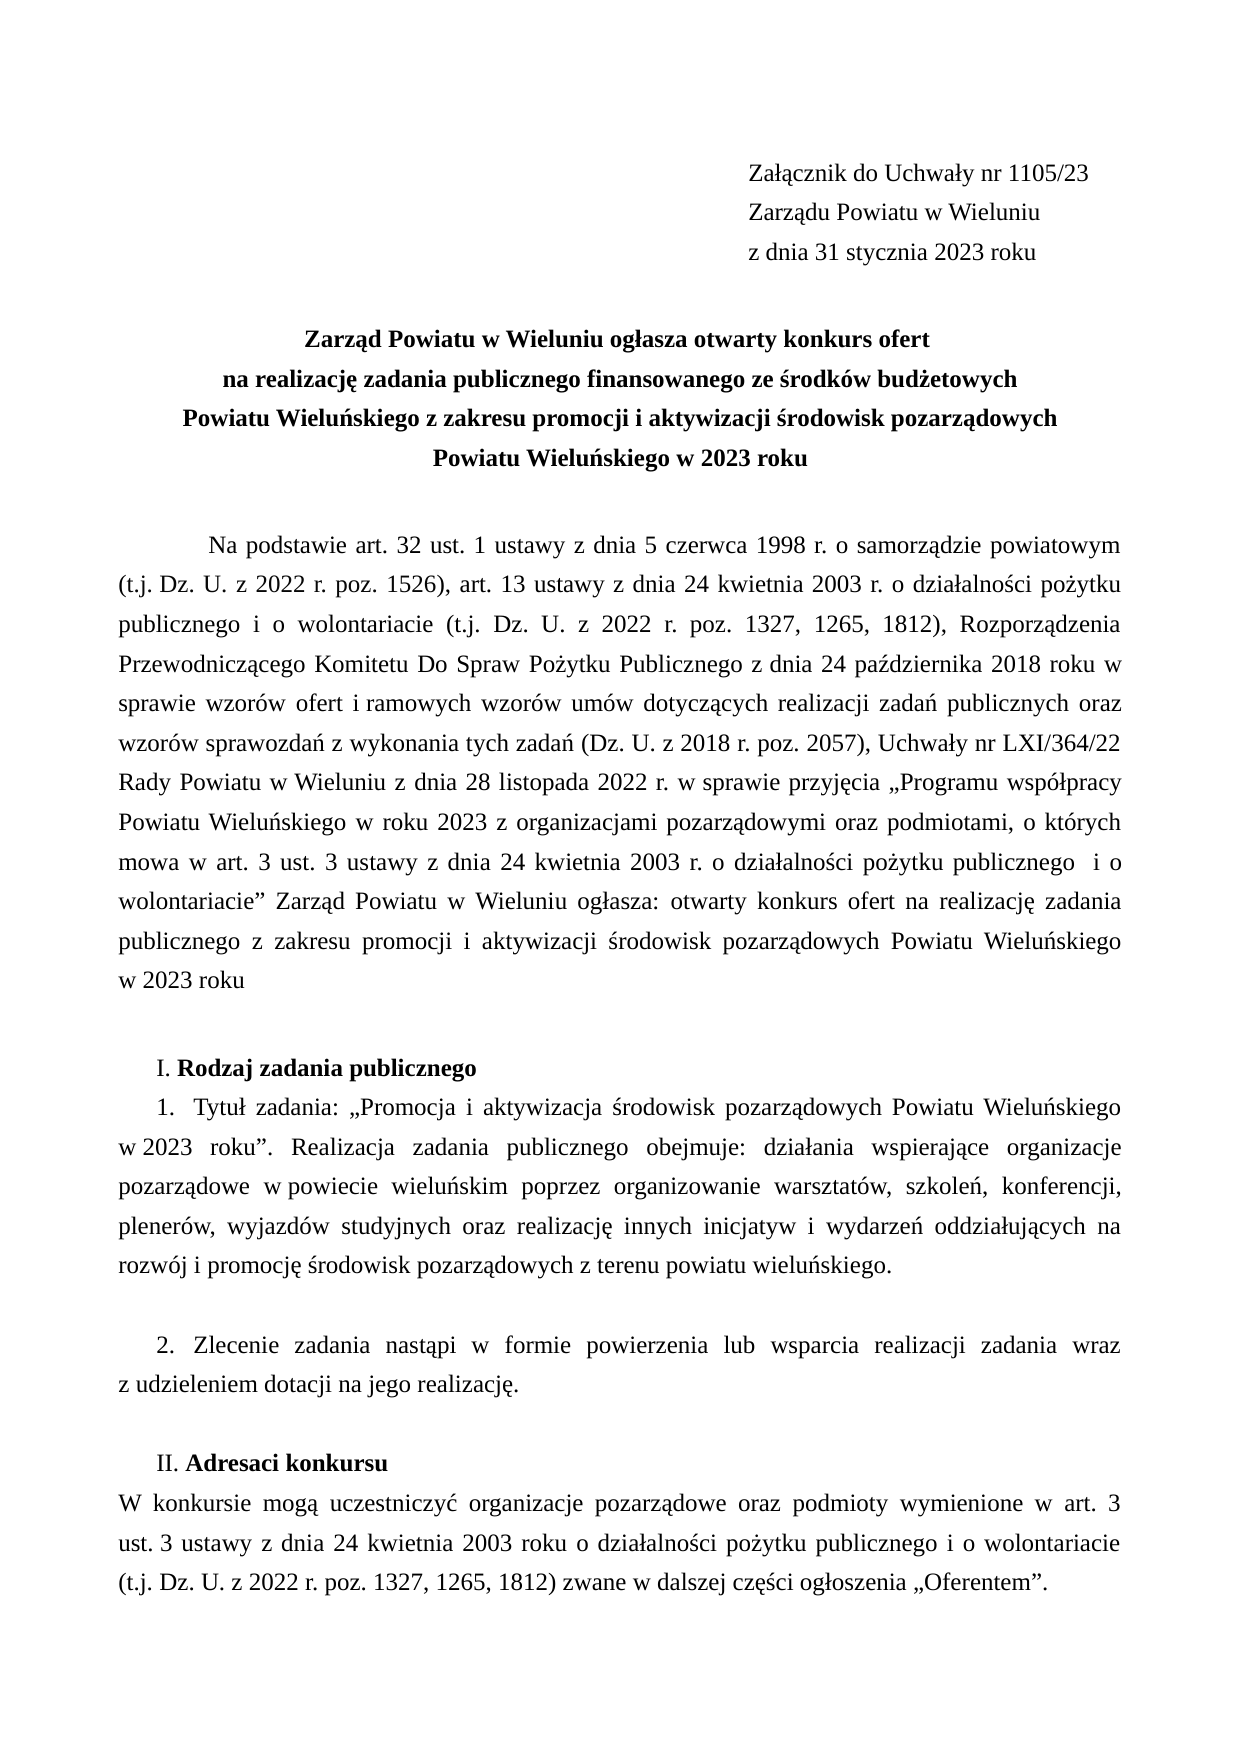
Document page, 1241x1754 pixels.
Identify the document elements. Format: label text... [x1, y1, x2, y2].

list Rodzaj zadania publicznego [156, 1053, 1122, 1081]
list Tytuł zadania: „Promocja i aktywizacja środowisk pozarządowych Powiatu Wieluńskiego w 2023 roku”. Realizacja zadania publicznego obejmuje: działania wspierające organizacje pozarządowe w powiecie wieluńskim poprzez organizowanie warsztatów, szkoleń, konferencji, plenerów, wyjazdów studyjnych oraz realizację innych inicjatyw i wydarzeń oddziałujących na rozwój i promocję środowisk pozarządowych z terenu powiatu wieluńskiego. [118, 1092, 1122, 1279]
text Powiatu Wieluńskiego z zakresu promocji i aktywizacji środowisk pozarządowych [118, 403, 1122, 432]
text Zarządu Powiatu w Wieluniu [118, 197, 1122, 226]
text z dnia 31 stycznia 2023 roku [118, 237, 1122, 266]
list Adresaci konkursu [156, 1448, 1122, 1477]
text Powiatu Wieluńskiego w 2023 roku [118, 443, 1122, 472]
text Na podstawie art. 32 ust. 1 ustawy z dnia 5 czerwca 1998 r. o samorządzie powiatowym (t.j. Dz. U. z 2022 r. poz. 1526), art. 13 ustawy z dnia 24 kwietnia 2003 r. o działalności pożytku publicznego i o wolontariacie (t.j. Dz. U. z 2022 r. poz. 1327, 1265, 1812), Rozporządzenia Przewodniczącego Komitetu Do Spraw Pożytku Publicznego z dnia 24 października 2018 roku w sprawie wzorów ofert i ramowych wzorów umów dotyczących realizacji zadań publicznych oraz wzorów sprawozdań z wykonania tych zadań (Dz. U. z 2018 r. poz. 2057), Uchwały nr LXI/364/22 Rady Powiatu w Wieluniu z dnia 28 listopada 2022 r. w sprawie przyjęcia „Programu współpracy Powiatu Wieluńskiego w roku 2023 z organizacjami pozarządowymi oraz podmiotami, o których mowa w art. 3 ust. 3 ustawy z dnia 24 kwietnia 2003 r. o działalności pożytku publicznego i o wolontariacie” Zarząd Powiatu w Wieluniu ogłasza: otwarty konkurs ofert na realizację zadania publicznego z zakresu promocji i aktywizacji środowisk pozarządowych Powiatu Wieluńskiego w 2023 roku [118, 530, 1122, 994]
text W konkursie mogą uczestniczyć organizacje pozarządowe oraz podmioty wymienione w art. 3 ust. 3 ustawy z dnia 24 kwietnia 2003 roku o działalności pożytku publicznego i o wolontariacie (t.j. Dz. U. z 2022 r. poz. 1327, 1265, 1812) zwane w dalszej części ogłoszenia „Oferentem”. [118, 1488, 1122, 1596]
text na realizację zadania publicznego finansowanego ze środków budżetowych [118, 364, 1122, 392]
text Zarząd Powiatu w Wieluniu ogłasza otwarty konkurs ofert [118, 324, 1122, 353]
text Załącznik do Uchwały nr 1105/23 [118, 118, 1122, 186]
list Zlecenie zadania nastąpi w formie powierzenia lub wsparcia realizacji zadania wraz z udzieleniem dotacji na jego realizację. [118, 1330, 1122, 1398]
